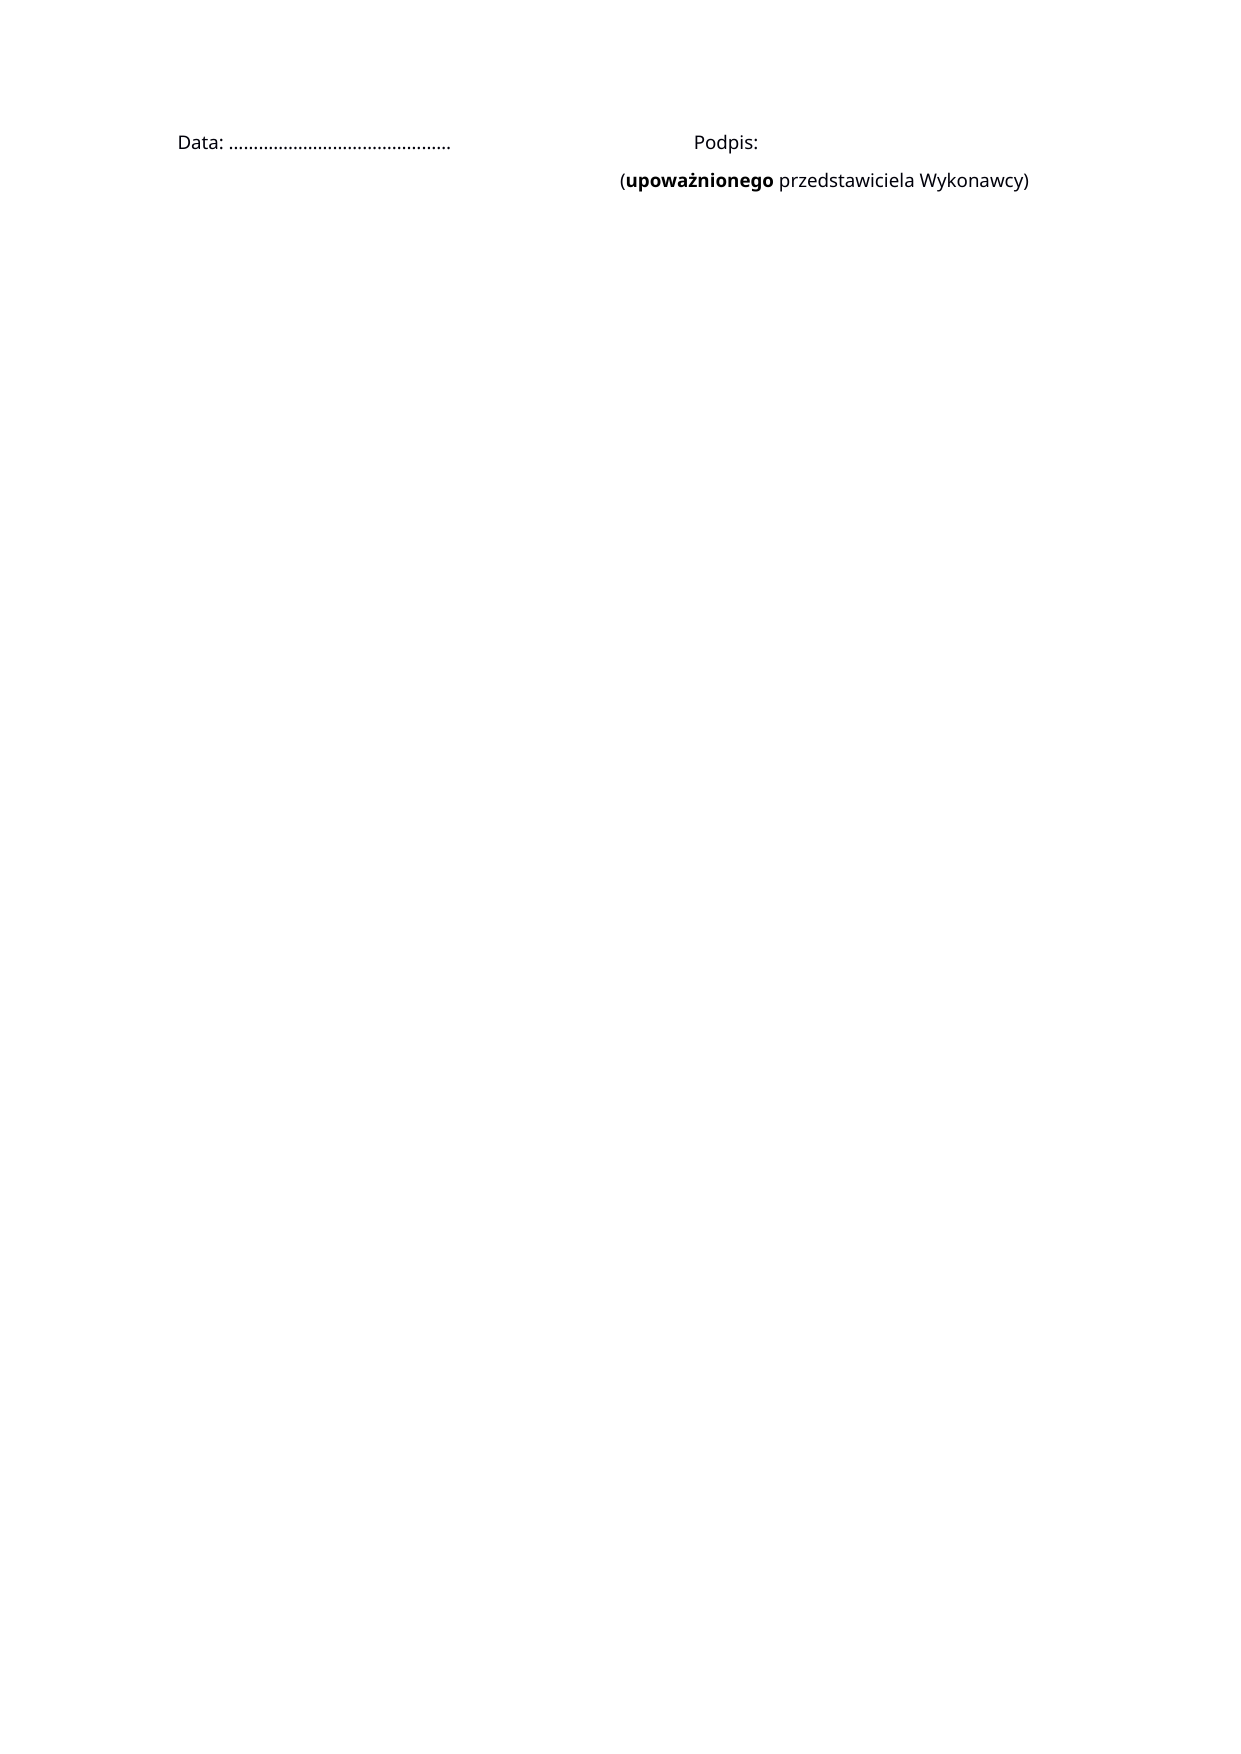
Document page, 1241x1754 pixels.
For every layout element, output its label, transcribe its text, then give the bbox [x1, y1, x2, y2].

text Data: ……………………………………… Podpis: [177, 129, 1137, 155]
text (upoważnionego przedstawiciela Wykonawcy) [177, 168, 1137, 193]
